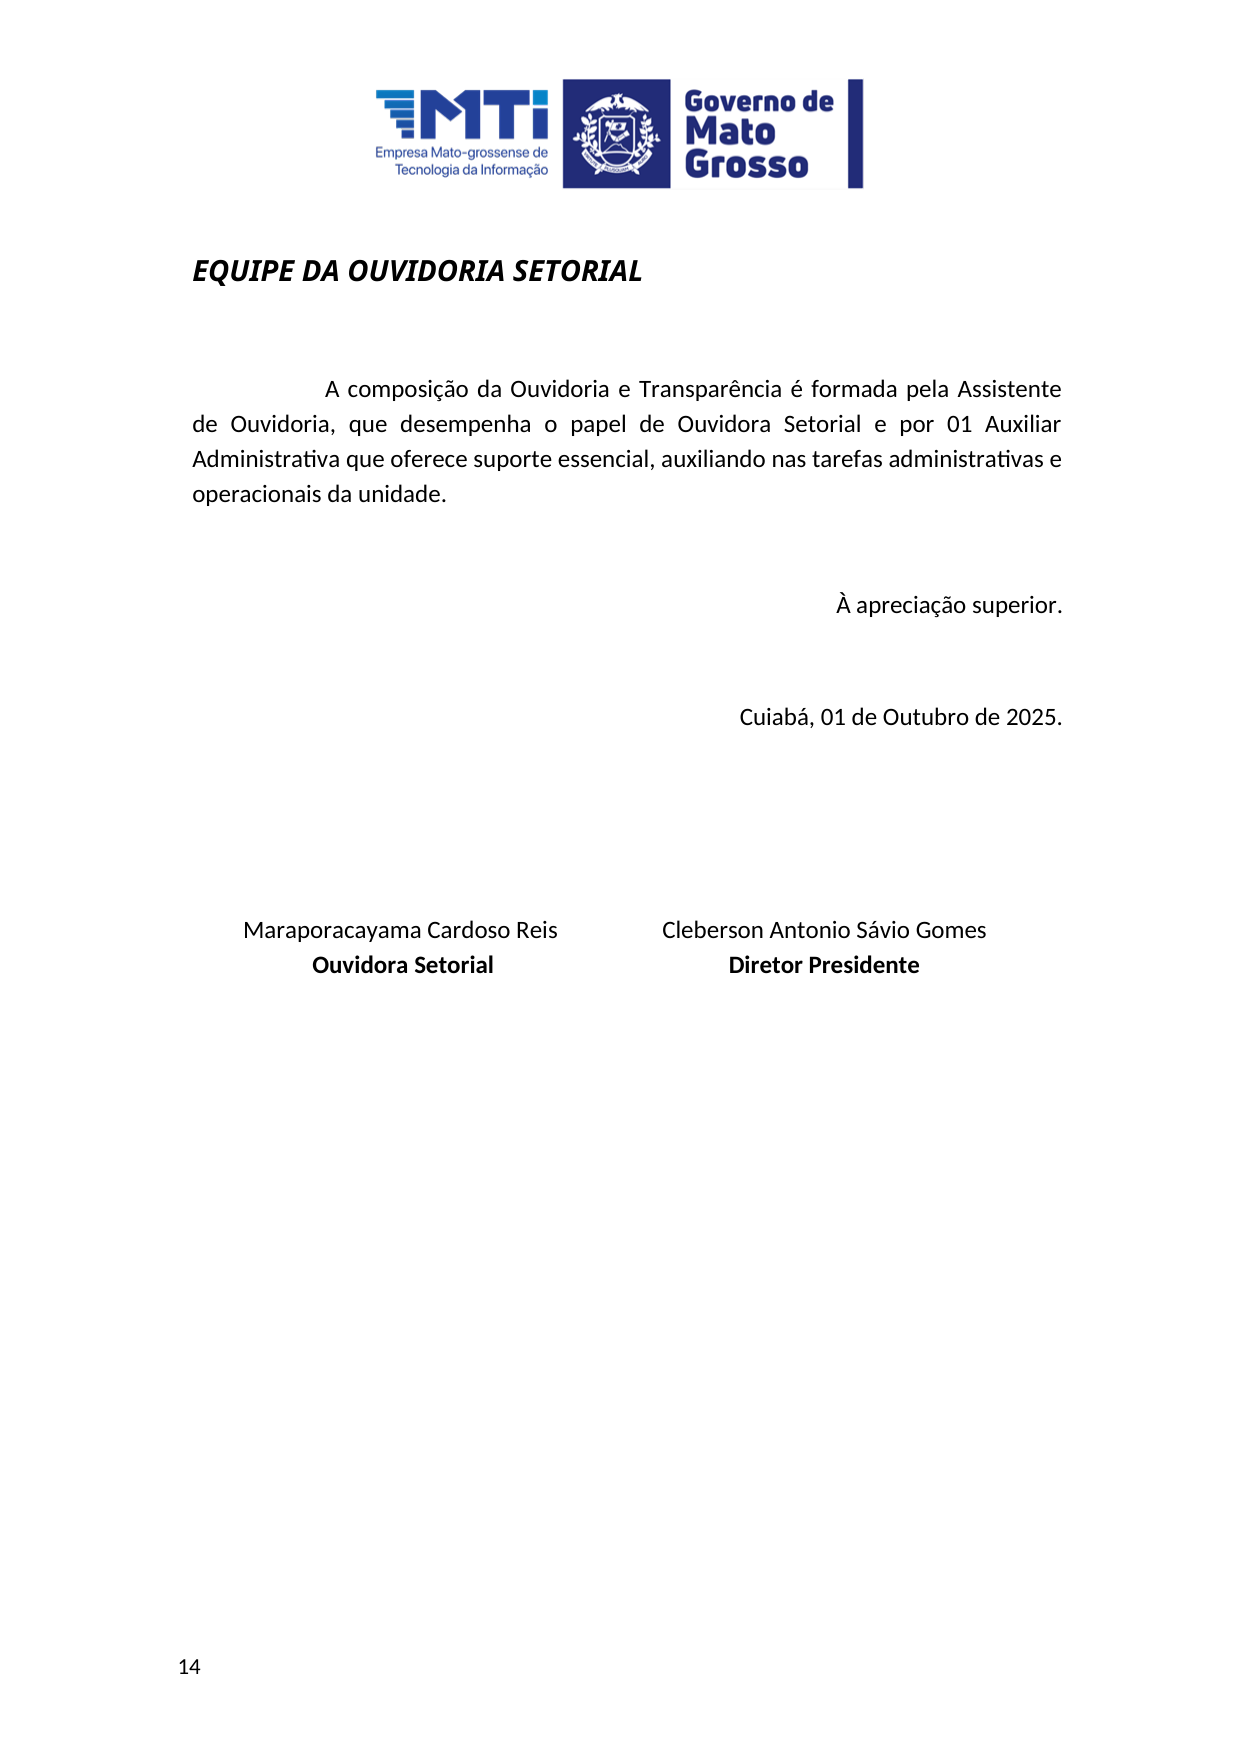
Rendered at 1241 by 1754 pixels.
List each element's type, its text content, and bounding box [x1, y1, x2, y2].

picture [177, 73, 1063, 195]
table_header Maraporacayama Cardoso Reis Ouvidora Setorial [163, 904, 643, 990]
text A composição da Ouvidoria e Transparência é formada pela Assistente de Ouvidoria, que desempenha o papel de Ouvidora Setorial e por 01 Auxiliar Administrativa que oferece suporte essencial, auxiliando nas tarefas administrativas e operacionais da unidade. [192, 373, 1063, 508]
subtitle EQUIPE DA OUVIDORIA SETORIAL [192, 250, 1031, 290]
text Cuiabá, 01 de Outubro de 2025. [192, 701, 1063, 732]
table_header Cleberson Antonio Sávio Gomes Diretor Presidente [643, 904, 1143, 990]
text À apreciação superior. [192, 589, 1063, 620]
